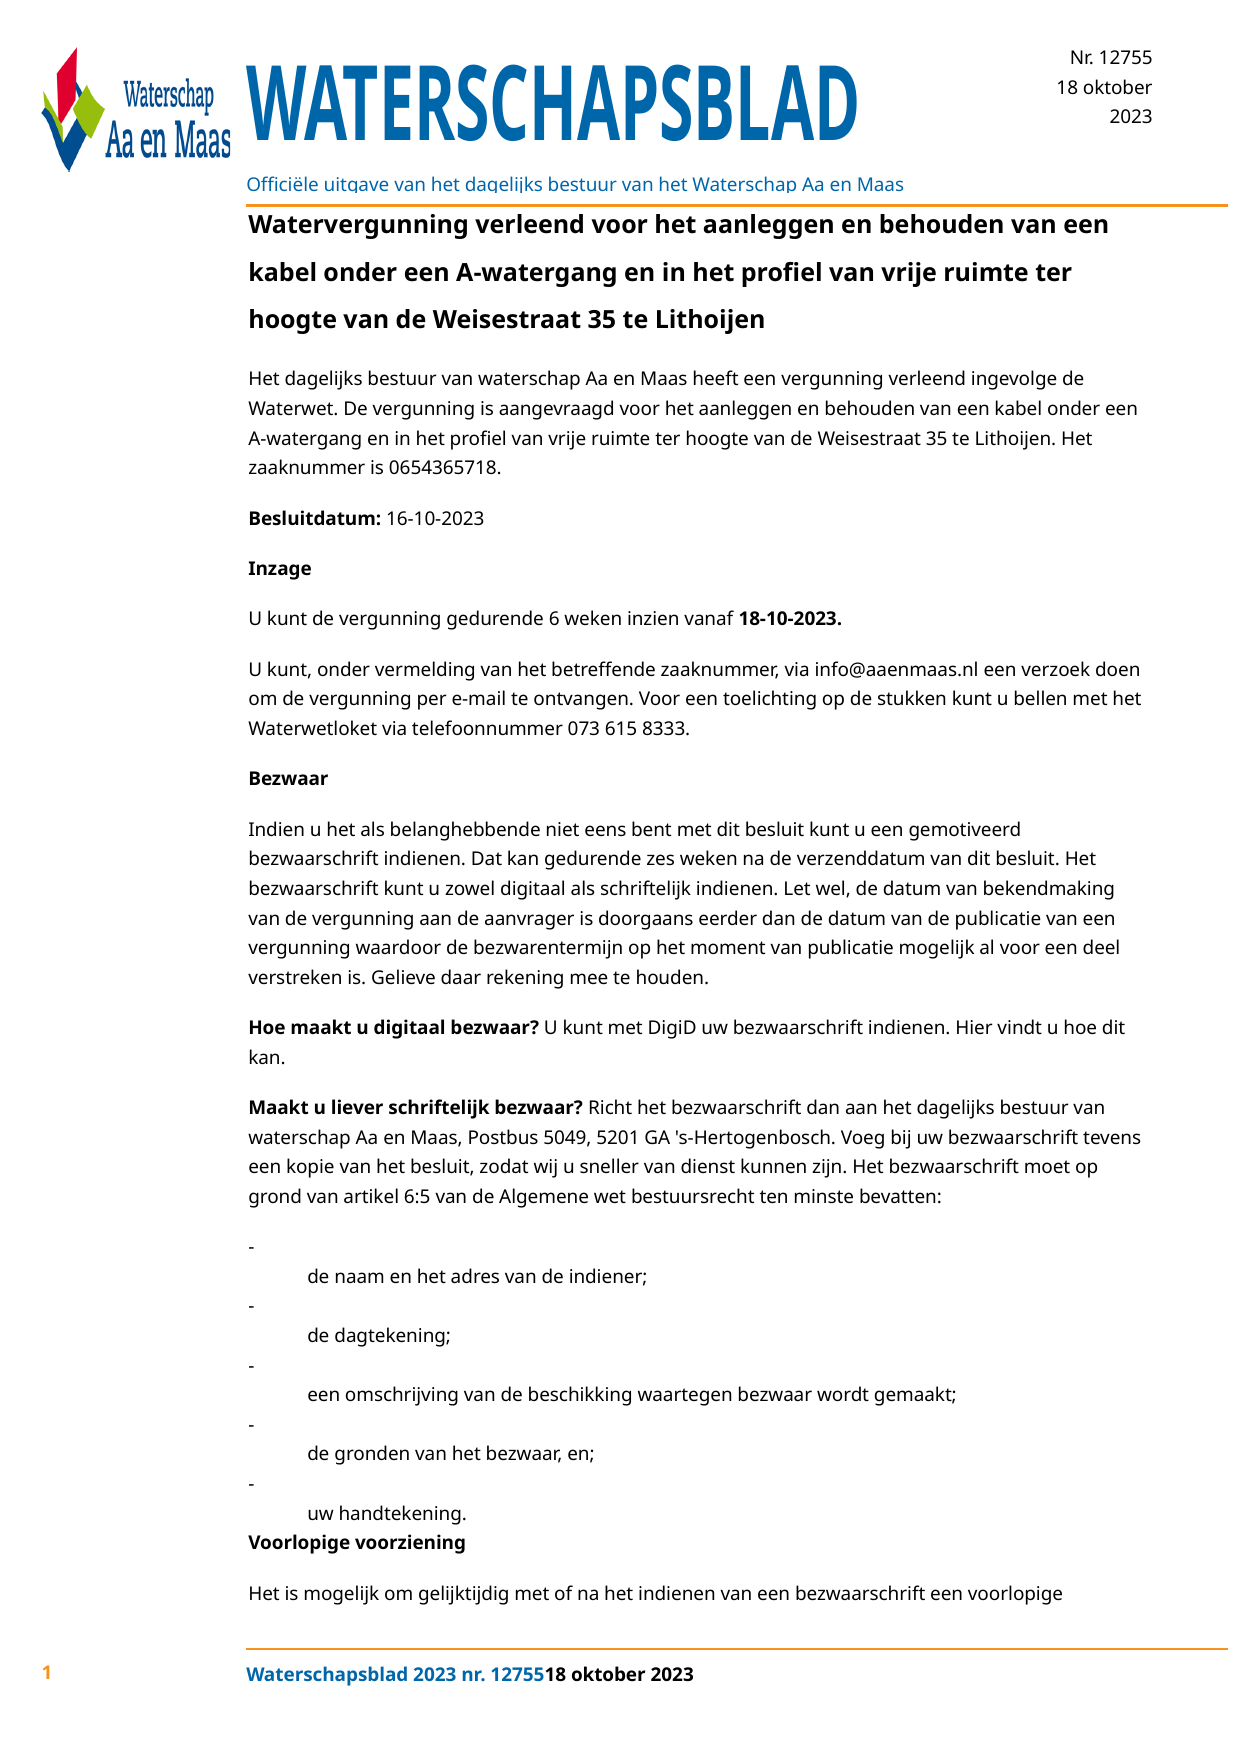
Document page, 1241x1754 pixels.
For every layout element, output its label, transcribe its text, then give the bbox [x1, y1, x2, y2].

text Watervergunning verleend voor het aanleggen en behouden van een kabel onder een A-watergang en in het profiel van vrije ruimte ter hoogte van de Weisestraat 35 te Lithoijen [248, 207, 1152, 336]
text Indien u het als belanghebbende niet eens bent met dit besluit kunt u een gemotiveerd bezwaarschrift indienen. Dat kan gedurende zes weken na de verzenddatum van dit besluit. Het bezwaarschrift kunt u zowel digitaal als schriftelijk indienen. Let wel, de datum van bekendmaking van de vergunning aan de aanvrager is doorgaans eerder dan de datum van de publicatie van een vergunning waardoor de bezwarentermijn op het moment van publicatie mogelijk al voor een deel verstreken is. Gelieve daar rekening mee te houden. [248, 816, 1152, 989]
list een omschrijving van de beschikking waartegen bezwaar wordt gemaakt; [248, 1381, 1152, 1407]
text Inzage [248, 555, 1152, 581]
list de dagtekening; [248, 1322, 1152, 1348]
text Het dagelijks bestuur van waterschap Aa en Maas heeft een vergunning verleend ingevolge de Waterwet. De vergunning is aangevraagd voor het aanleggen en behouden van een kabel onder een A-watergang en in het profiel van vrije ruimte ter hoogte van de Weisestraat 35 te Lithoijen. Het zaaknummer is 0654365718. [248, 366, 1152, 480]
list de naam en het adres van de indiener; [248, 1263, 1152, 1289]
text U kunt, onder vermelding van het betreffende zaaknummer, via info@aaenmaas.nl een verzoek doen om de vergunning per e-mail te ontvangen. Voor een toelichting op de stukken kunt u bellen met het Waterwetloket via telefoonnummer 073 615 8333. [248, 656, 1152, 741]
text U kunt de vergunning gedurende 6 weken inzien vanaf 18-10-2023. [248, 606, 1152, 631]
list uw handtekening. [248, 1500, 1152, 1525]
list de gronden van het bezwaar, en; [248, 1441, 1152, 1466]
text Voorlopige voorziening [248, 1529, 1152, 1555]
text Maakt u liever schriftelijk bezwaar? Richt het bezwaarschrift dan aan het dagelijks bestuur van waterschap Aa en Maas, Postbus 5049, 5201 GA 's-Hertogenbosch. Voeg bij uw bezwaarschrift tevens een kopie van het besluit, zodat wij u sneller van dienst kunnen zijn. Het bezwaarschrift moet op grond van artikel 6:5 van de Algemene wet bestuursrecht ten minste bevatten: [248, 1094, 1152, 1209]
text Hoe maakt u digitaal bezwaar? U kunt met DigiD uw bezwaarschrift indienen. Hier vindt u hoe dit kan. [248, 1014, 1152, 1069]
text Bezwaar [248, 766, 1152, 791]
picture [41, 47, 231, 172]
text Het is mogelijk om gelijktijdig met of na het indienen van een bezwaarschrift een voorlopige [248, 1580, 1152, 1605]
text Besluitdatum: 16-10-2023 [248, 505, 1152, 530]
